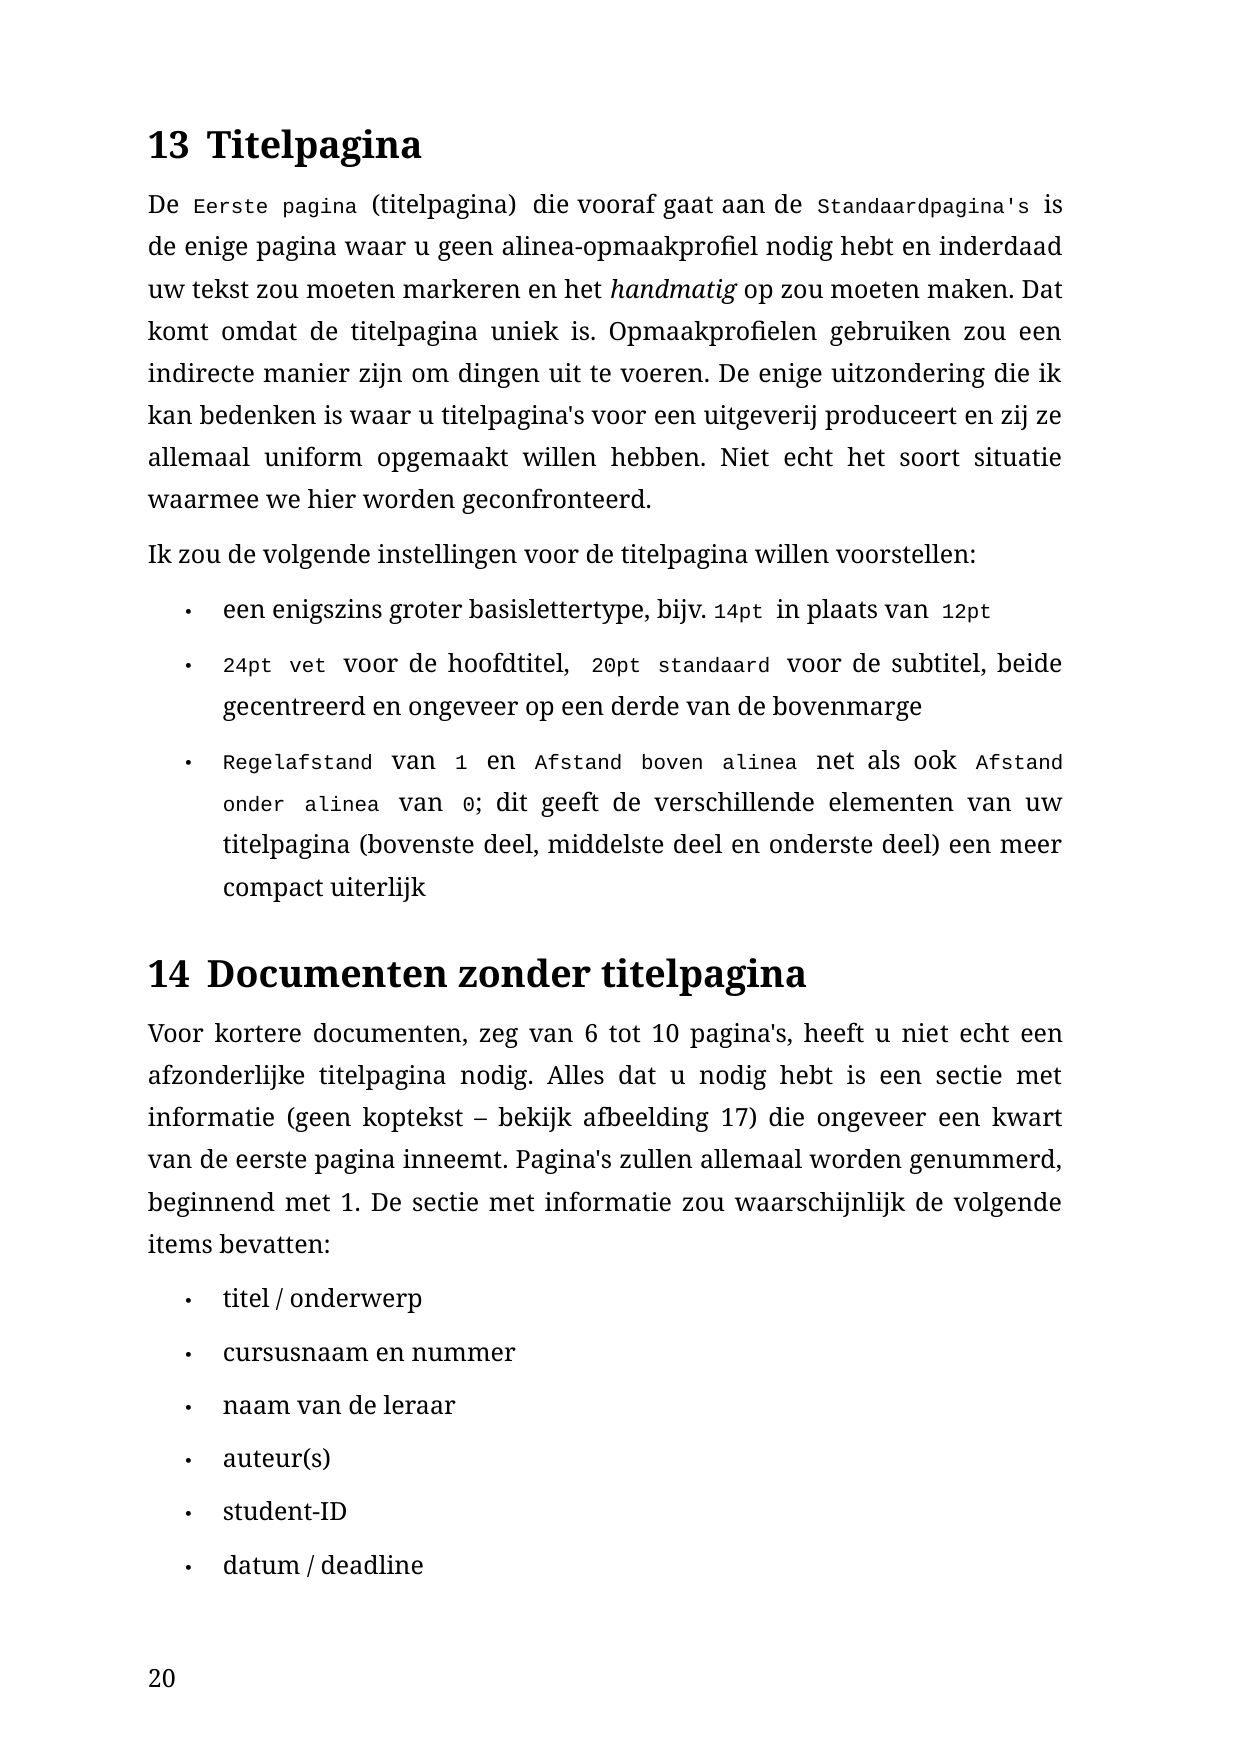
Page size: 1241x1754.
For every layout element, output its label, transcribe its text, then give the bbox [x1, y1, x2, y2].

list Regelafstand van 1 en Afstand boven alinea net als ook Afstand onder alinea van 0; dit geeft de verschillende elementen van uw titelpagina (bovenste deel, middelste deel en onderste deel) een meer compact uiterlijk [185, 743, 1063, 903]
text Voor kortere documenten, zeg van 6 tot 10 pagina's, heeft u niet echt een afzonderlijke titelpagina nodig. Alles dat u nodig hebt is een sectie met informatie (geen koptekst – bekijk afbeelding 17) die ongeveer een kwart van de eerste pagina inneemt. Pagina's zullen allemaal worden genummerd, beginnend met 1. De sectie met informatie zou waarschijnlijk de volgende items bevatten: [148, 1016, 1063, 1261]
subtitle Documenten zonder titelpagina [148, 947, 1063, 998]
list student-ID [185, 1494, 1063, 1528]
list datum / deadline [185, 1547, 1063, 1581]
text Ik zou de volgende instellingen voor de titelpagina willen voorstellen: [148, 537, 1063, 571]
list 24pt vet voor de hoofdtitel, 20pt standaard voor de subtitel, beide gecentreerd en ongeveer op een derde van de bovenmarge [185, 646, 1063, 722]
subtitle Titelpagina [148, 118, 1063, 169]
list naam van de leraar [185, 1388, 1063, 1422]
list een enigszins groter basislettertype, bijv. 14pt in plaats van 12pt [185, 591, 1063, 625]
list auteur(s) [185, 1441, 1063, 1475]
text De Eerste pagina (titelpagina) die vooraf gaat aan de Standaardpagina's is de enige pagina waar u geen alinea-opmaakprofiel nodig hebt en inderdaad uw tekst zou moeten markeren en het handmatig op zou moeten maken. Dat komt omdat de titelpagina uniek is. Opmaakprofielen gebruiken zou een indirecte manier zijn om dingen uit te voeren. De enige uitzondering die ik kan bedenken is waar u titelpagina's voor een uitgeverij produceert en zij ze allemaal uniform opgemaakt willen hebben. Niet echt het soort situatie waarmee we hier worden geconfronteerd. [148, 187, 1063, 516]
list titel / onderwerp [185, 1281, 1063, 1315]
list cursusnaam en nummer [185, 1334, 1063, 1368]
